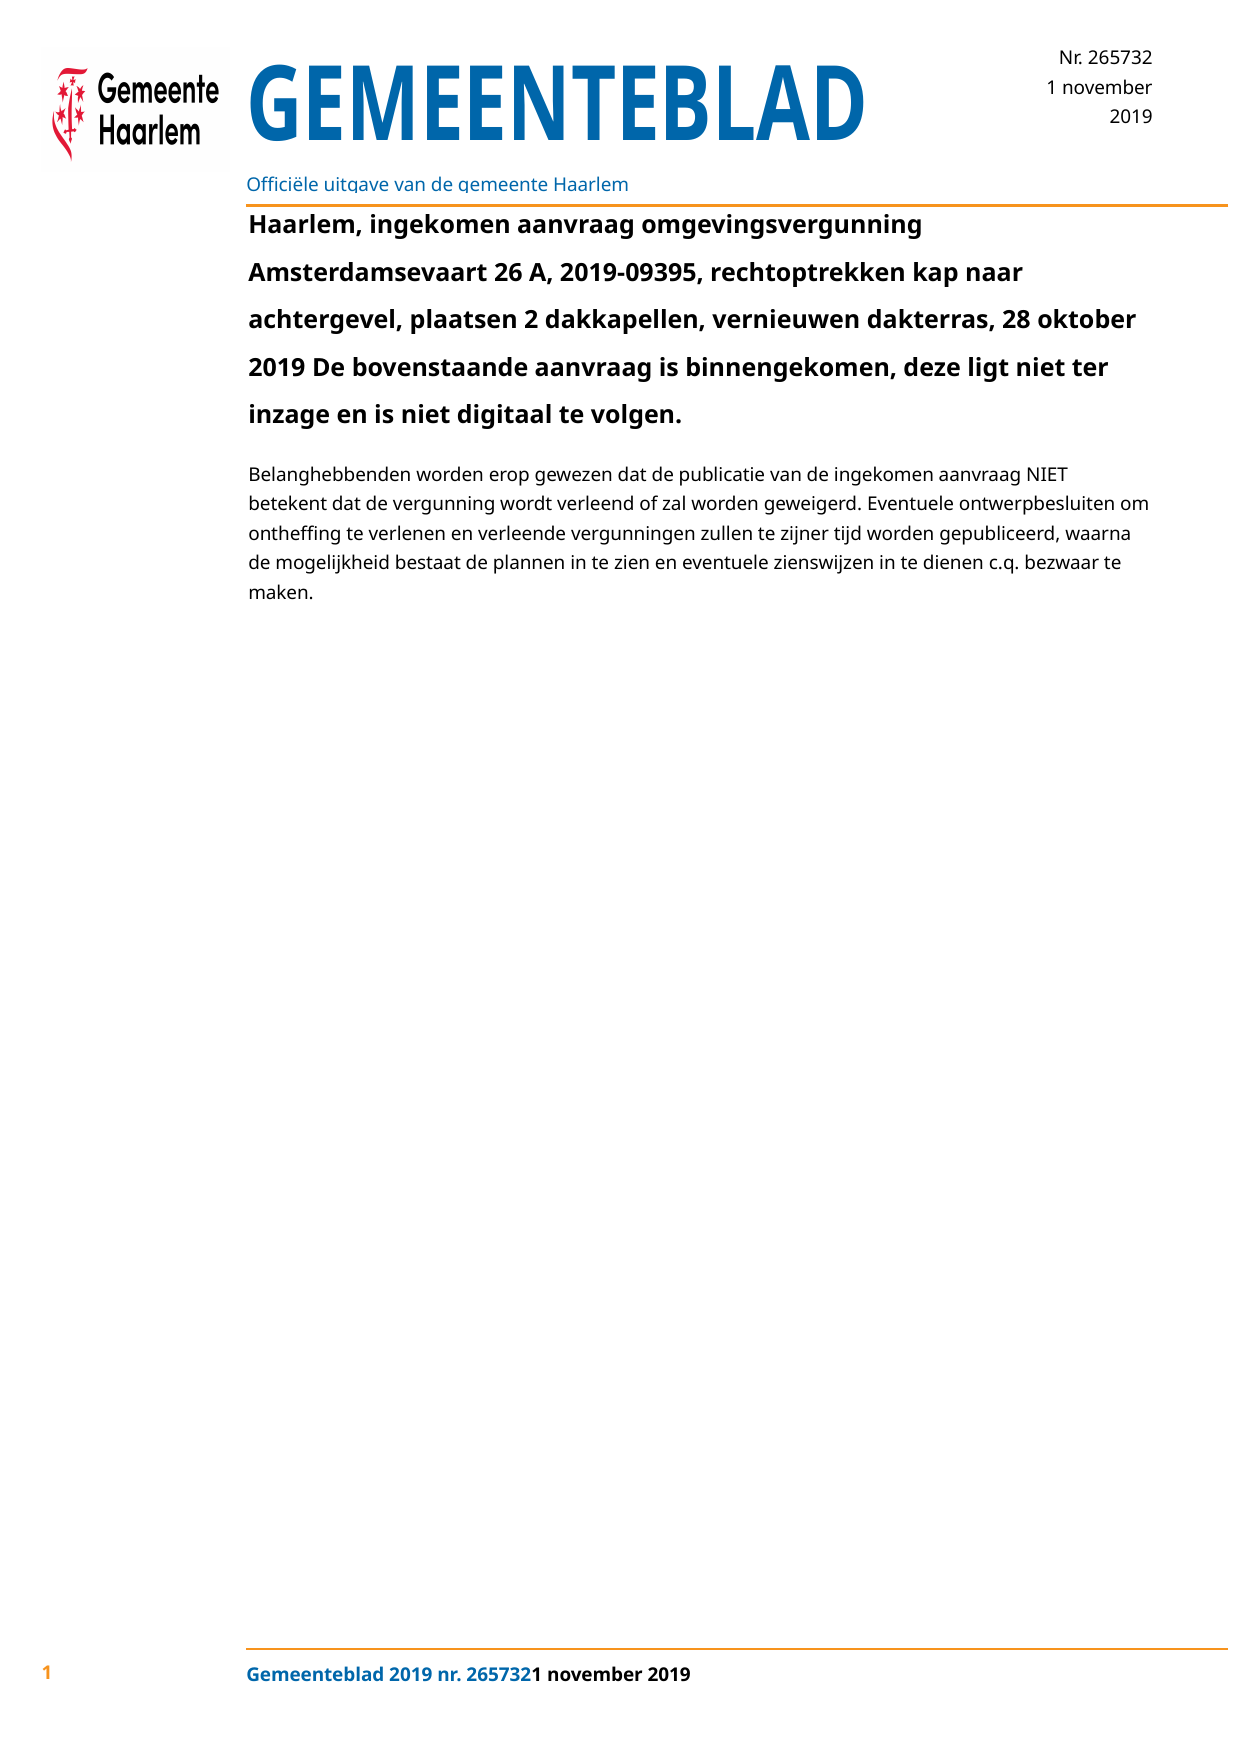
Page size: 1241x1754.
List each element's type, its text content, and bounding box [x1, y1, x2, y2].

picture [41, 47, 231, 172]
text Haarlem, ingekomen aanvraag omgevingsvergunning Amsterdamsevaart 26 A, 2019-09395, rechtoptrekken kap naar achtergevel, plaatsen 2 dakkapellen, vernieuwen dakterras, 28 oktober 2019 De bovenstaande aanvraag is binnengekomen, deze ligt niet ter inzage en is niet digitaal te volgen. [248, 207, 1152, 431]
text Belanghebbenden worden erop gewezen dat de publicatie van de ingekomen aanvraag NIET betekent dat de vergunning wordt verleend of zal worden geweigerd. Eventuele ontwerpbesluiten om ontheffing te verlenen en verleende vergunningen zullen te zijner tijd worden gepubliceerd, waarna de mogelijkheid bestaat de plannen in te zien en eventuele zienswijzen in te dienen c.q. bezwaar te maken. [248, 461, 1152, 605]
